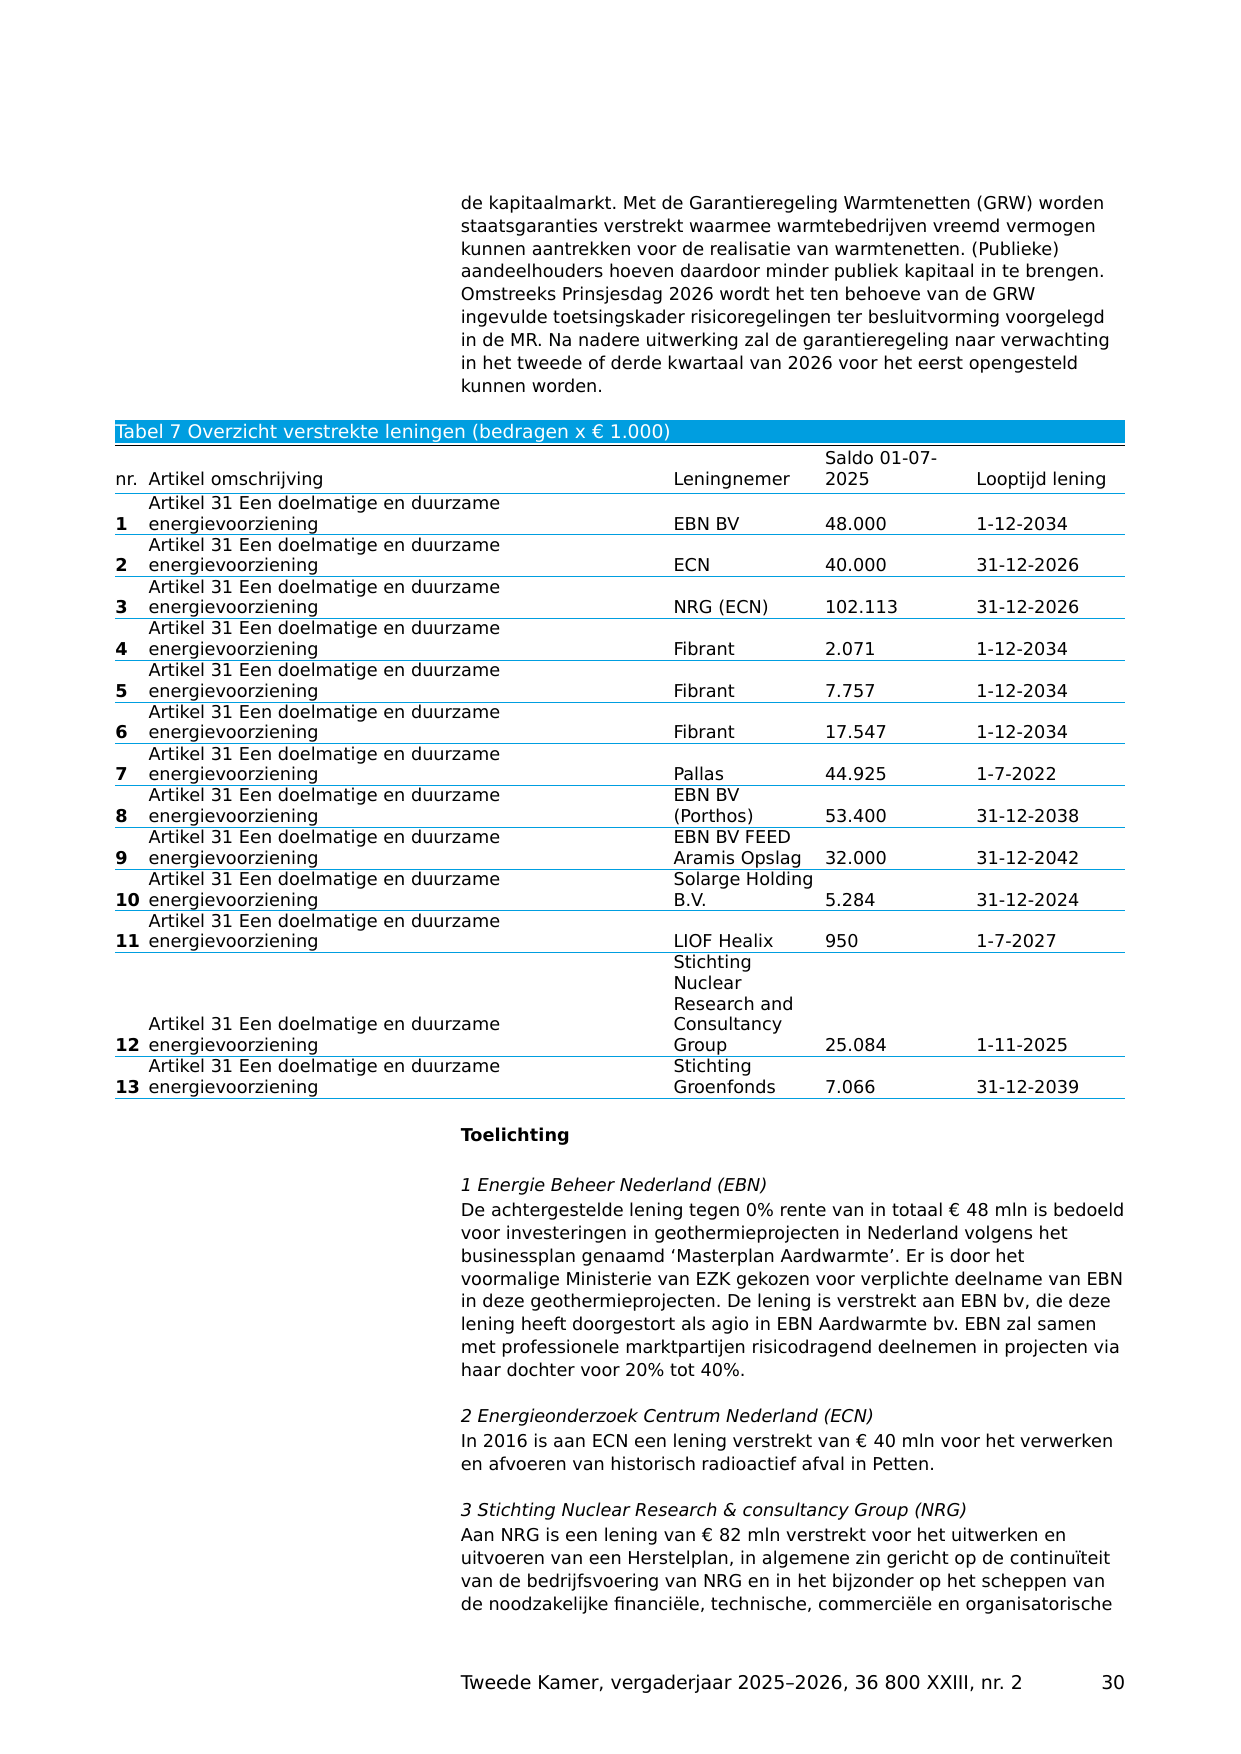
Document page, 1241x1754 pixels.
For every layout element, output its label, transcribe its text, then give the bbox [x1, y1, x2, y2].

table_cell 31-12-2024 [973, 870, 1125, 910]
table_cell 1-7-2027 [973, 911, 1125, 952]
table_cell 40.000 [822, 535, 973, 576]
table_cell Artikel 31 Een doelmatige en duurzame energievoorziening [145, 953, 670, 1056]
table_cell 5.284 [822, 870, 973, 910]
table_cell 1 [115, 494, 145, 534]
table_cell 11 [115, 911, 145, 952]
table_cell 6 [115, 703, 145, 743]
table_cell Artikel omschrijving [145, 446, 670, 492]
table_cell 9 [115, 828, 145, 868]
table_cell Artikel 31 Een doelmatige en duurzame energievoorziening [145, 911, 670, 952]
table_cell 48.000 [822, 494, 973, 534]
table_cell LIOF Healix [670, 911, 822, 952]
table_cell NRG (ECN) [670, 577, 822, 618]
table_cell 3 [115, 577, 145, 618]
table_cell 31-12-2026 [973, 577, 1125, 618]
table_cell Stichting Groenfonds [670, 1057, 822, 1097]
table_cell 7.066 [822, 1057, 973, 1097]
table_cell Leningnemer [670, 446, 822, 492]
table_cell 1-12-2034 [973, 661, 1125, 701]
table_cell 13 [115, 1057, 145, 1097]
table_cell 5 [115, 661, 145, 701]
table_cell 53.400 [822, 786, 973, 827]
text Toelichting [461, 1123, 1125, 1146]
table_cell Artikel 31 Een doelmatige en duurzame energievoorziening [145, 870, 670, 910]
table_cell Pallas [670, 744, 822, 785]
table_cell Fibrant [670, 661, 822, 701]
table_cell Artikel 31 Een doelmatige en duurzame energievoorziening [145, 786, 670, 827]
text 2 Energieonderzoek Centrum Nederland (ECN) [461, 1404, 1125, 1427]
table_cell 7 [115, 744, 145, 785]
table_cell Artikel 31 Een doelmatige en duurzame energievoorziening [145, 1057, 670, 1097]
table_cell 1-12-2034 [973, 703, 1125, 743]
table_cell 1-7-2022 [973, 744, 1125, 785]
table_cell 12 [115, 953, 145, 1056]
table_cell Artikel 31 Een doelmatige en duurzame energievoorziening [145, 703, 670, 743]
table_cell Artikel 31 Een doelmatige en duurzame energievoorziening [145, 494, 670, 534]
text In 2016 is aan ECN een lening verstrekt van € 40 mln voor het verwerken en afvoeren van historisch radioactief afval in Petten. [461, 1429, 1125, 1475]
table_cell Artikel 31 Een doelmatige en duurzame energievoorziening [145, 619, 670, 659]
table_cell EBN BV (Porthos) [670, 786, 822, 827]
table_cell 1-12-2034 [973, 619, 1125, 659]
table_cell 31-12-2026 [973, 535, 1125, 576]
table_cell Artikel 31 Een doelmatige en duurzame energievoorziening [145, 577, 670, 618]
table_cell 32.000 [822, 828, 973, 868]
table_cell 1-11-2025 [973, 953, 1125, 1056]
table_cell 950 [822, 911, 973, 952]
table_cell Artikel 31 Een doelmatige en duurzame energievoorziening [145, 535, 670, 576]
table_cell Artikel 31 Een doelmatige en duurzame energievoorziening [145, 661, 670, 701]
table_cell 25.084 [822, 953, 973, 1056]
text 1 Energie Beheer Nederland (EBN) [461, 1173, 1125, 1196]
table_cell 2 [115, 535, 145, 576]
table_cell 7.757 [822, 661, 973, 701]
table_cell nr. [115, 446, 145, 492]
table_cell Stichting Nuclear Research and Consultancy Group [670, 953, 822, 1056]
table_cell ECN [670, 535, 822, 576]
text Aan NRG is een lening van € 82 mln verstrekt voor het uitwerken en uitvoeren van een Herstelplan, in algemene zin gericht op de continuïteit van de bedrijfsvoering van NRG en in het bijzonder op het scheppen van de noodzakelijke financiële, technische, commerciële en organisatorische [461, 1523, 1125, 1614]
table_cell 4 [115, 619, 145, 659]
table_cell EBN BV [670, 494, 822, 534]
table_cell 2.071 [822, 619, 973, 659]
table_cell EBN BV FEED Aramis Opslag [670, 828, 822, 868]
table_cell 44.925 [822, 744, 973, 785]
table_cell 31-12-2038 [973, 786, 1125, 827]
table_cell Solarge Holding B.V. [670, 870, 822, 910]
table_cell 102.113 [822, 577, 973, 618]
table_cell 17.547 [822, 703, 973, 743]
table_cell 1-12-2034 [973, 494, 1125, 534]
table_cell 31-12-2042 [973, 828, 1125, 868]
table_cell 8 [115, 786, 145, 827]
table_cell Fibrant [670, 619, 822, 659]
text 3 Stichting Nuclear Research & consultancy Group (NRG) [461, 1498, 1125, 1521]
table_cell Saldo 01-07-2025 [822, 446, 973, 492]
text de kapitaalmarkt. Met de Garantieregeling Warmtenetten (GRW) worden staatsgaranties verstrekt waarmee warmtebedrijven vreemd vermogen kunnen aantrekken voor de realisatie van warmtenetten. (Publieke) aandeelhouders hoeven daardoor minder publiek kapitaal in te brengen. Omstreeks Prinsjesdag 2026 wordt het ten behoeve van de GRW ingevulde toetsingskader risicoregelingen ter besluitvorming voorgelegd in de MR. Na nadere uitwerking zal de garantieregeling naar verwachting in het tweede of derde kwartaal van 2026 voor het eerst opengesteld kunnen worden. [461, 191, 1125, 397]
table_cell Artikel 31 Een doelmatige en duurzame energievoorziening [145, 744, 670, 785]
table_cell Looptijd lening [973, 446, 1125, 492]
table_cell 10 [115, 870, 145, 910]
table_cell Artikel 31 Een doelmatige en duurzame energievoorziening [145, 828, 670, 868]
table_cell Fibrant [670, 703, 822, 743]
text De achtergestelde lening tegen 0% rente van in totaal € 48 mln is bedoeld voor investeringen in geothermieprojecten in Nederland volgens het businessplan genaamd ‘Masterplan Aardwarmte’. Er is door het voormalige Ministerie van EZK gekozen voor verplichte deelname van EBN in deze geothermieprojecten. De lening is verstrekt aan EBN bv, die deze lening heeft doorgestort als agio in EBN Aardwarmte bv. EBN zal samen met professionele marktpartijen risicodragend deelnemen in projecten via haar dochter voor 20% tot 40%. [461, 1198, 1125, 1381]
table_cell 31-12-2039 [973, 1057, 1125, 1097]
